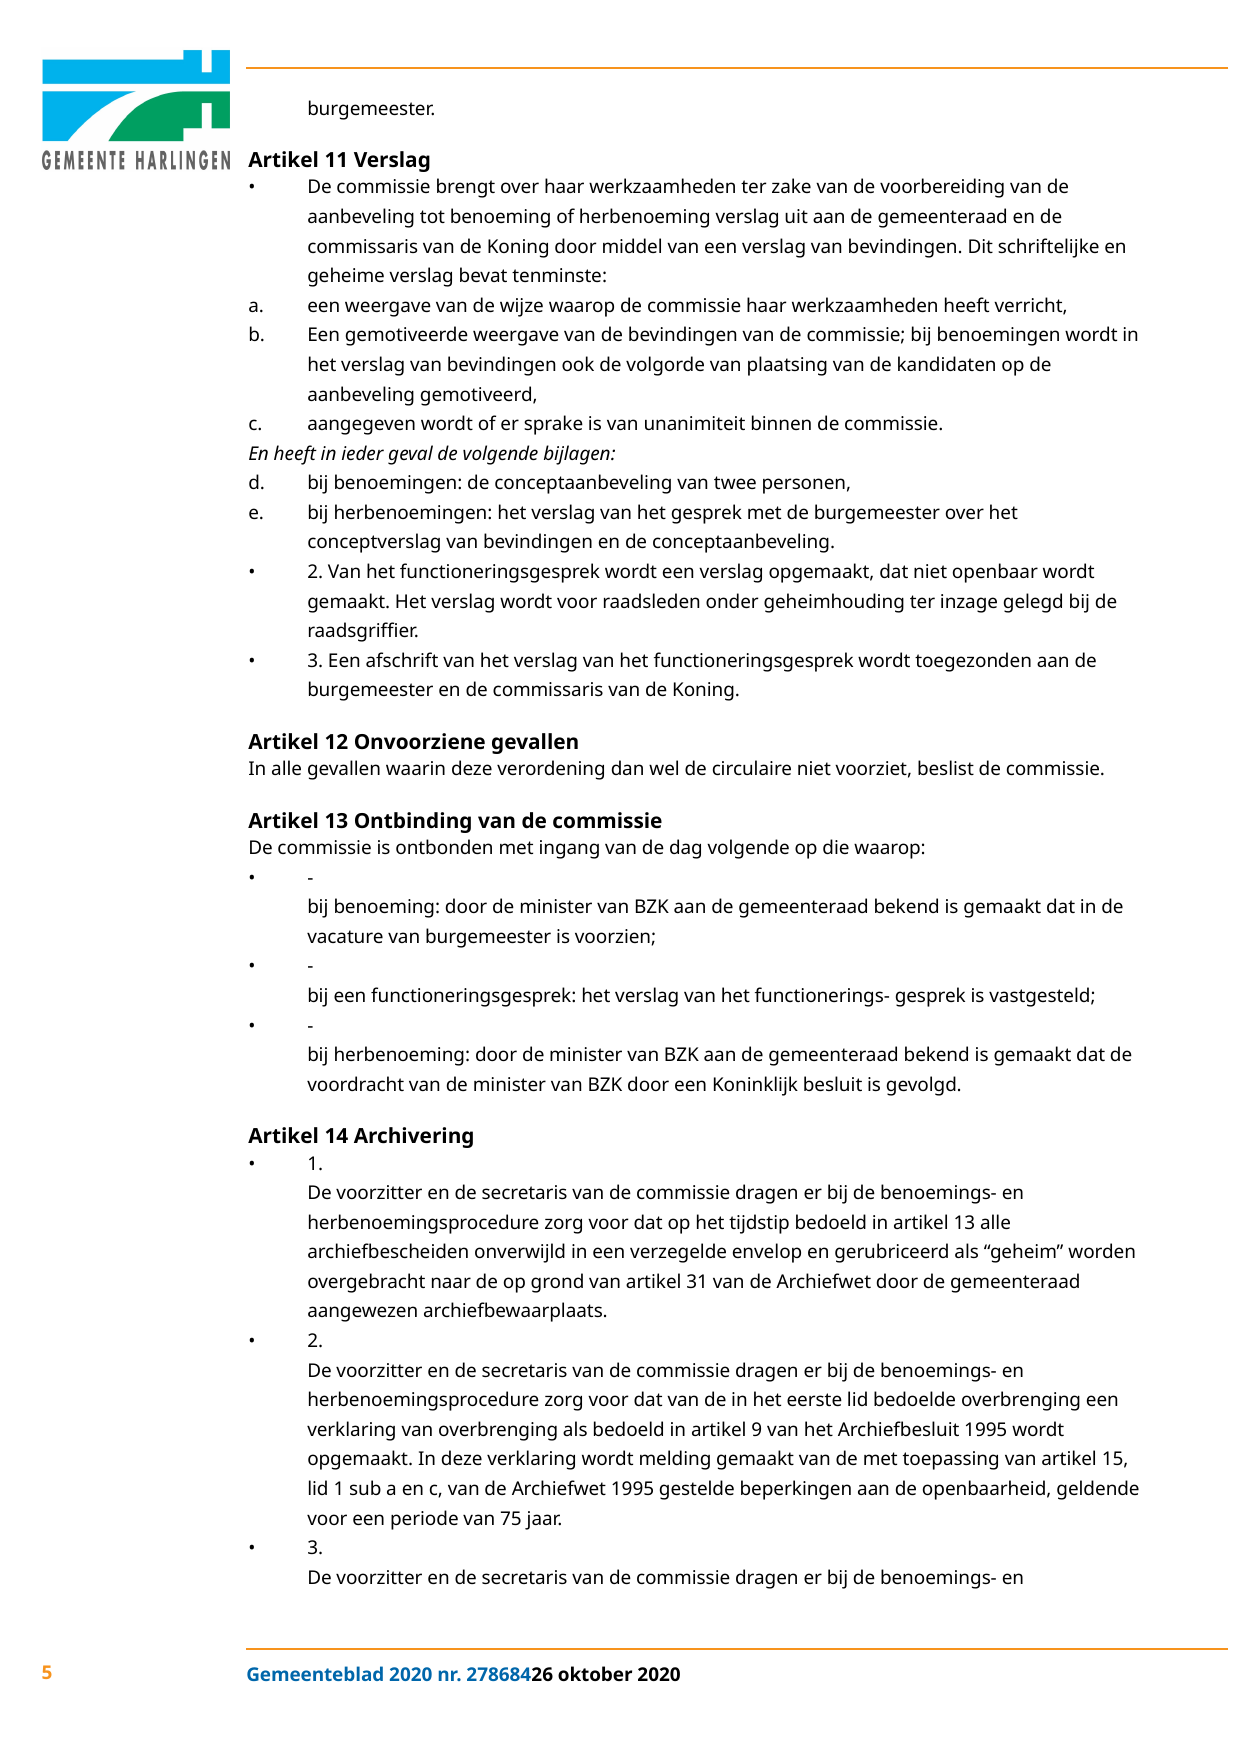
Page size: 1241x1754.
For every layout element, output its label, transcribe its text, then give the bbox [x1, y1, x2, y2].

list De voorzitter en de secretaris van de commissie dragen er bij de benoemings- en herbenoemingsprocedure zorg voor dat van de in het eerste lid bedoelde overbrenging een verklaring van overbrenging als bedoeld in artikel 9 van het Archiefbesluit 1995 wordt opgemaakt. In deze verklaring wordt melding gemaakt van de met toepassing van artikel 15, lid 1 sub a en c, van de Archiefwet 1995 gestelde beperkingen aan de openbaarheid, geldende voor een periode van 75 jaar. [248, 1357, 1152, 1531]
text Artikel 13 Ontbinding van de commissie [248, 806, 1152, 834]
list bij benoemingen: de conceptaanbeveling van twee personen, [248, 469, 1152, 495]
list - [248, 953, 1152, 978]
list De voorzitter en de secretaris van de commissie dragen er bij de benoemings- en herbenoemingsprocedure zorg voor dat op het tijdstip bedoeld in artikel 13 alle archiefbescheiden onverwijld in een verzegelde envelop en gerubriceerd als “geheim” worden overgebracht naar de op grond van artikel 31 van de Archiefwet door de gemeenteraad aangewezen archiefbewaarplaats. [248, 1179, 1152, 1323]
list 3. [248, 1534, 1152, 1560]
list De commissie brengt over haar werkzaamheden ter zake van de voorbereiding van de aanbeveling tot benoeming of herbenoeming verslag uit aan de gemeenteraad en de commissaris van de Koning door middel van een verslag van bevindingen. Dit schriftelijke en geheime verslag bevat tenminste: [248, 174, 1152, 288]
list bij herbenoeming: door de minister van BZK aan de gemeenteraad bekend is gemaakt dat de voordracht van de minister van BZK door een Koninklijk besluit is gevolgd. [248, 1041, 1152, 1097]
text En heeft in ieder geval de volgende bijlagen: [248, 440, 1152, 466]
list aangegeven wordt of er sprake is van unanimiteit binnen de commissie. [248, 410, 1152, 436]
list 2. [248, 1327, 1152, 1353]
list Een gemotiveerde weergave van de bevindingen van de commissie; bij benoemingen wordt in het verslag van bevindingen ook de volgorde van plaatsing van de kandidaten op de aanbeveling gemotiveerd, [248, 322, 1152, 406]
text De commissie is ontbonden met ingang van de dag volgende op die waarop: [248, 834, 1152, 860]
list - [248, 864, 1152, 889]
list 1. [248, 1150, 1152, 1176]
list De voorzitter en de secretaris van de commissie dragen er bij de benoemings- en [248, 1564, 1152, 1590]
list bij benoeming: door de minister van BZK aan de gemeenteraad bekend is gemaakt dat in de vacature van burgemeester is voorzien; [248, 893, 1152, 949]
list bij herbenoemingen: het verslag van het gesprek met de burgemeester over het conceptverslag van bevindingen en de conceptaanbeveling. [248, 499, 1152, 554]
list een weergave van de wijze waarop de commissie haar werkzaamheden heeft verricht, [248, 292, 1152, 318]
picture [41, 47, 231, 172]
list 3. Een afschrift van het verslag van het functioneringsgesprek wordt toegezonden aan de burgemeester en de commissaris van de Koning. [248, 647, 1152, 702]
text In alle gevallen waarin deze verordening dan wel de circulaire niet voorziet, beslist de commissie. [248, 755, 1152, 781]
text Artikel 12 Onvoorziene gevallen [248, 727, 1152, 755]
list bij een functioneringsgesprek: het verslag van het functionerings- gesprek is vastgesteld; [248, 982, 1152, 1008]
list - [248, 1012, 1152, 1037]
text Artikel 14 Archivering [248, 1121, 1152, 1150]
list burgemeester. [248, 95, 1152, 121]
list 2. Van het functioneringsgesprek wordt een verslag opgemaakt, dat niet openbaar wordt gemaakt. Het verslag wordt voor raadsleden onder geheimhouding ter inzage gelegd bij de raadsgriffier. [248, 558, 1152, 643]
text Artikel 11 Verslag [248, 145, 1152, 174]
